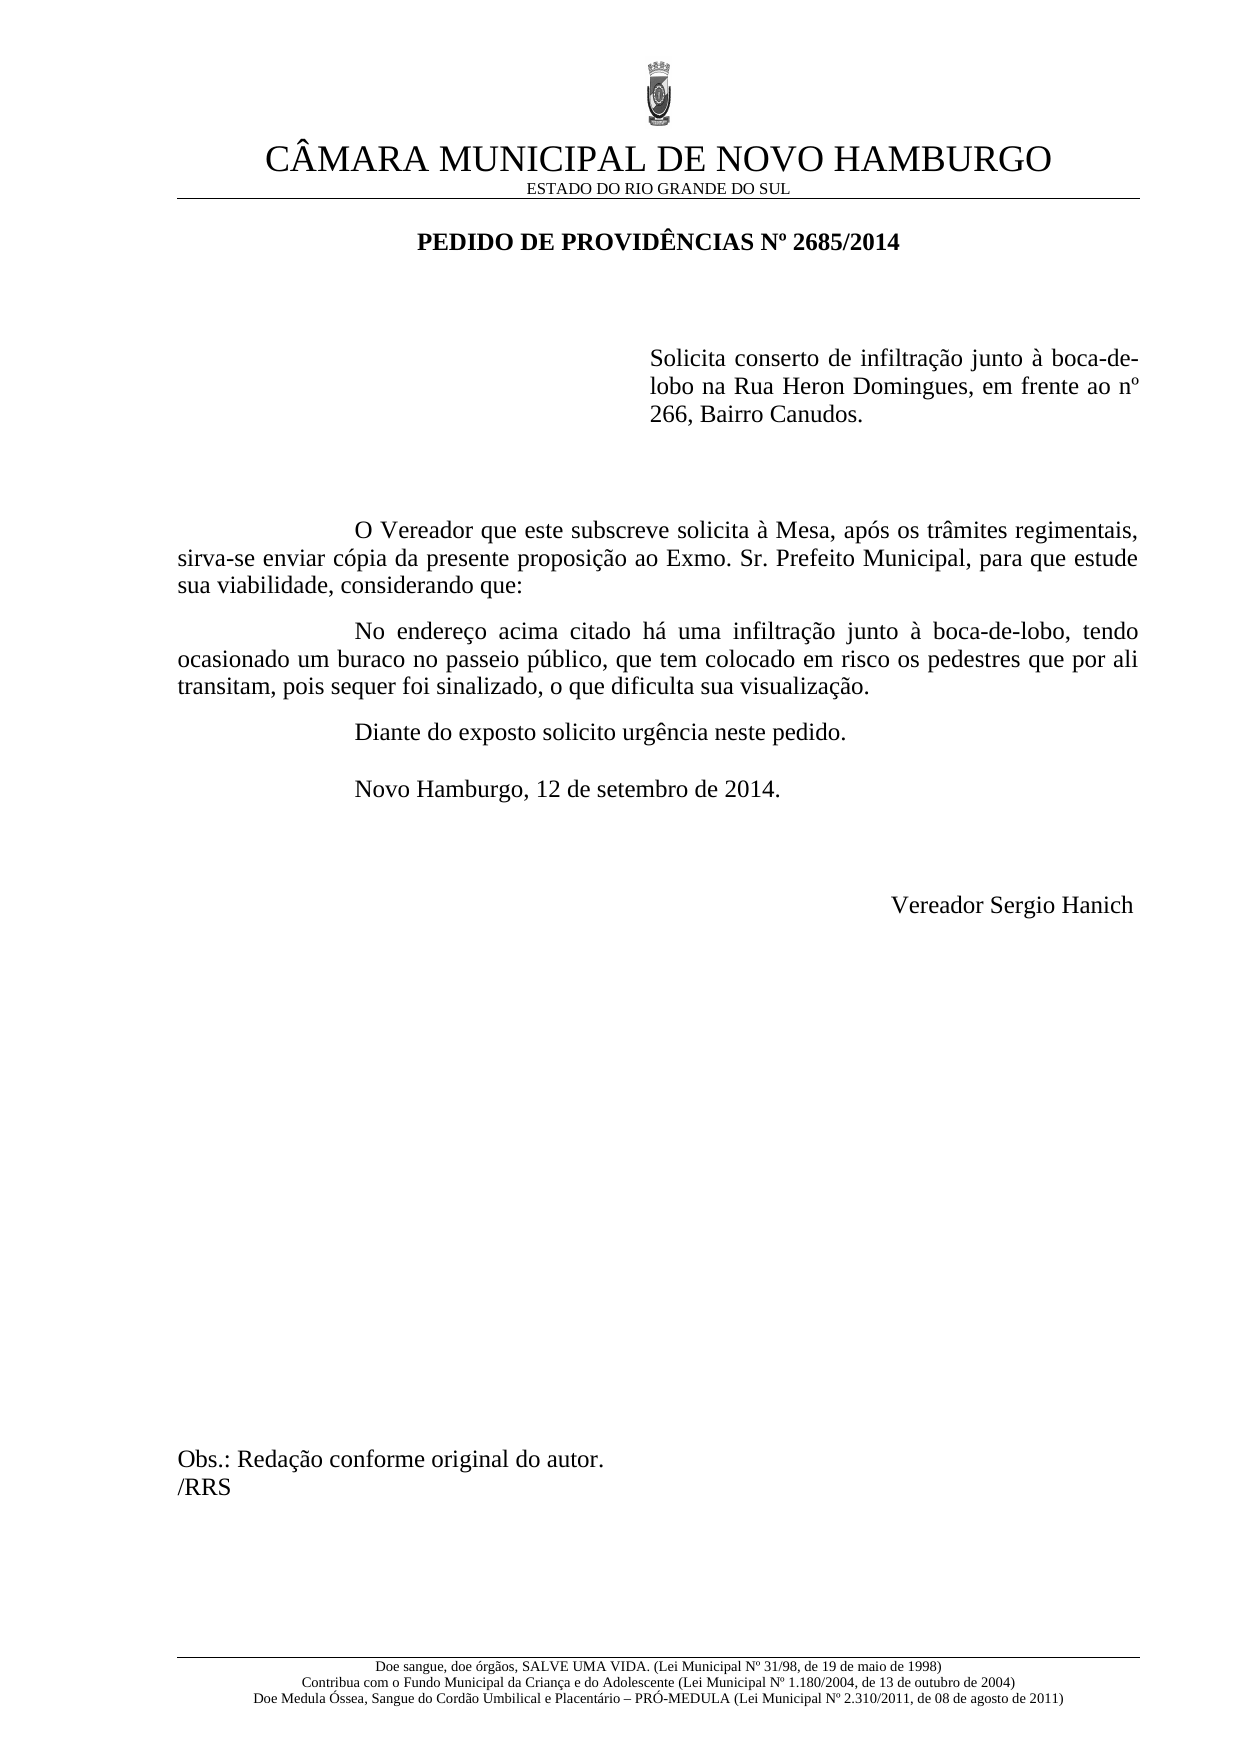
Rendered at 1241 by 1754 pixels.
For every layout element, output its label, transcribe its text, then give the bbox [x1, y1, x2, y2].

text O Vereador que este subscreve solicita à Mesa, após os trâmites regimentais, sirva-se enviar cópia da presente proposição ao Exmo. Sr. Prefeito Municipal, para que estude sua viabilidade, considerando que: [177, 516, 1140, 599]
text /RRS [177, 1473, 1140, 1501]
text Vereador Sergio Hanich [177, 891, 1140, 919]
text No endereço acima citado há uma infiltração junto à boca-de-lobo, tendo ocasionado um buraco no passeio público, que tem colocado em risco os pedestres que por ali transitam, pois sequer foi sinalizado, o que dificulta sua visualização. [177, 617, 1140, 700]
text PEDIDO DE PROVIDÊNCIAS Nº 2685/2014 [177, 228, 1140, 256]
text Novo Hamburgo, 12 de setembro de 2014. [177, 775, 1140, 803]
text Diante do exposto solicito urgência neste pedido. [177, 718, 1140, 746]
text Solicita conserto de infiltração junto à boca-de-lobo na Rua Heron Domingues, em frente ao nº 266, Bairro Canudos. [649, 344, 1140, 428]
text Obs.: Redação conforme original do autor. [177, 1446, 1140, 1473]
